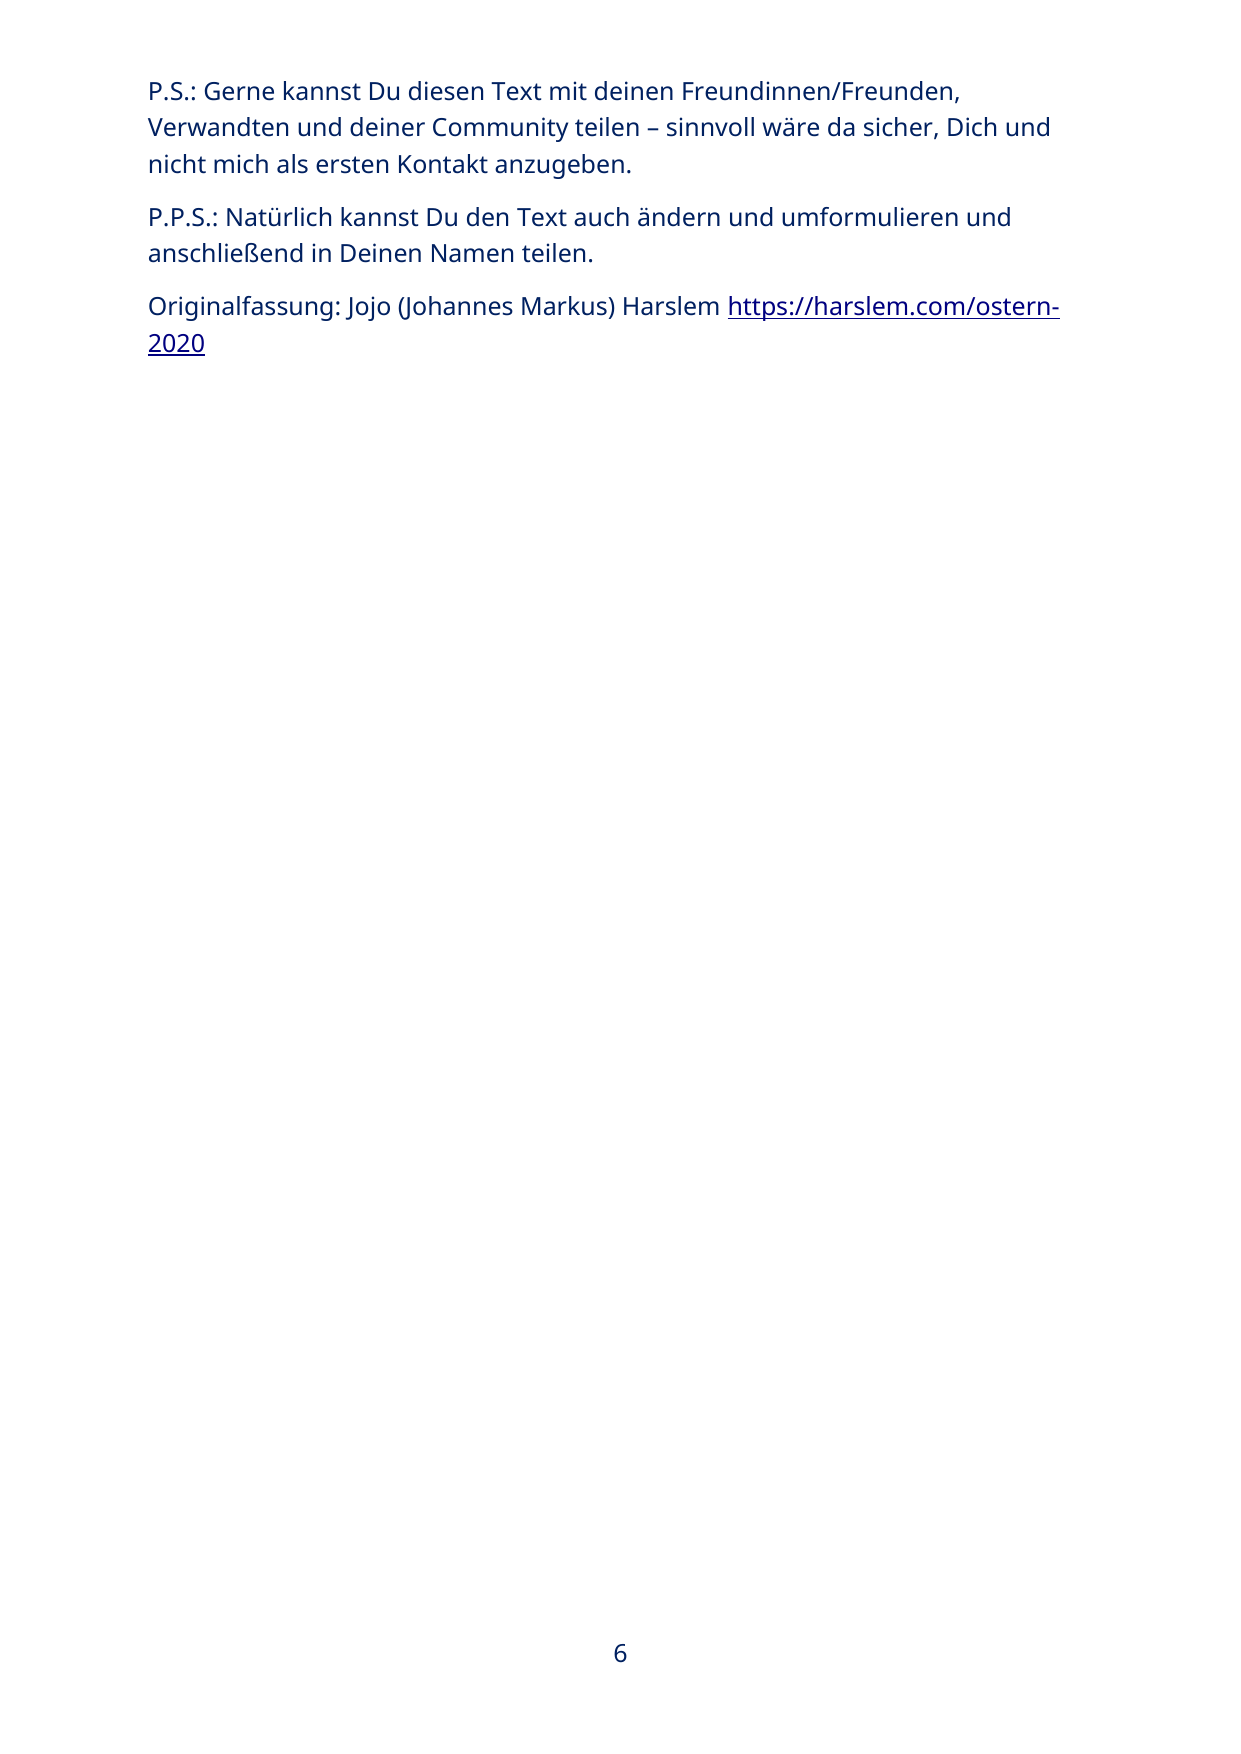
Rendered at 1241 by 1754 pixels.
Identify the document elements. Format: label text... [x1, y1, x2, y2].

text P.P.S.: Natürlich kannst Du den Text auch ändern und umformulieren und anschließend in Deinen Namen teilen. [148, 199, 1093, 270]
text Originalfassung: Jojo (Johannes Markus) Harslem https://harslem.com/ostern-2020 [148, 289, 1093, 359]
text P.S.: Gerne kannst Du diesen Text mit deinen Freundinnen/Freunden, Verwandten und deiner Community teilen – sinnvoll wäre da sicher, Dich und nicht mich als ersten Kontakt anzugeben. [148, 74, 1093, 181]
